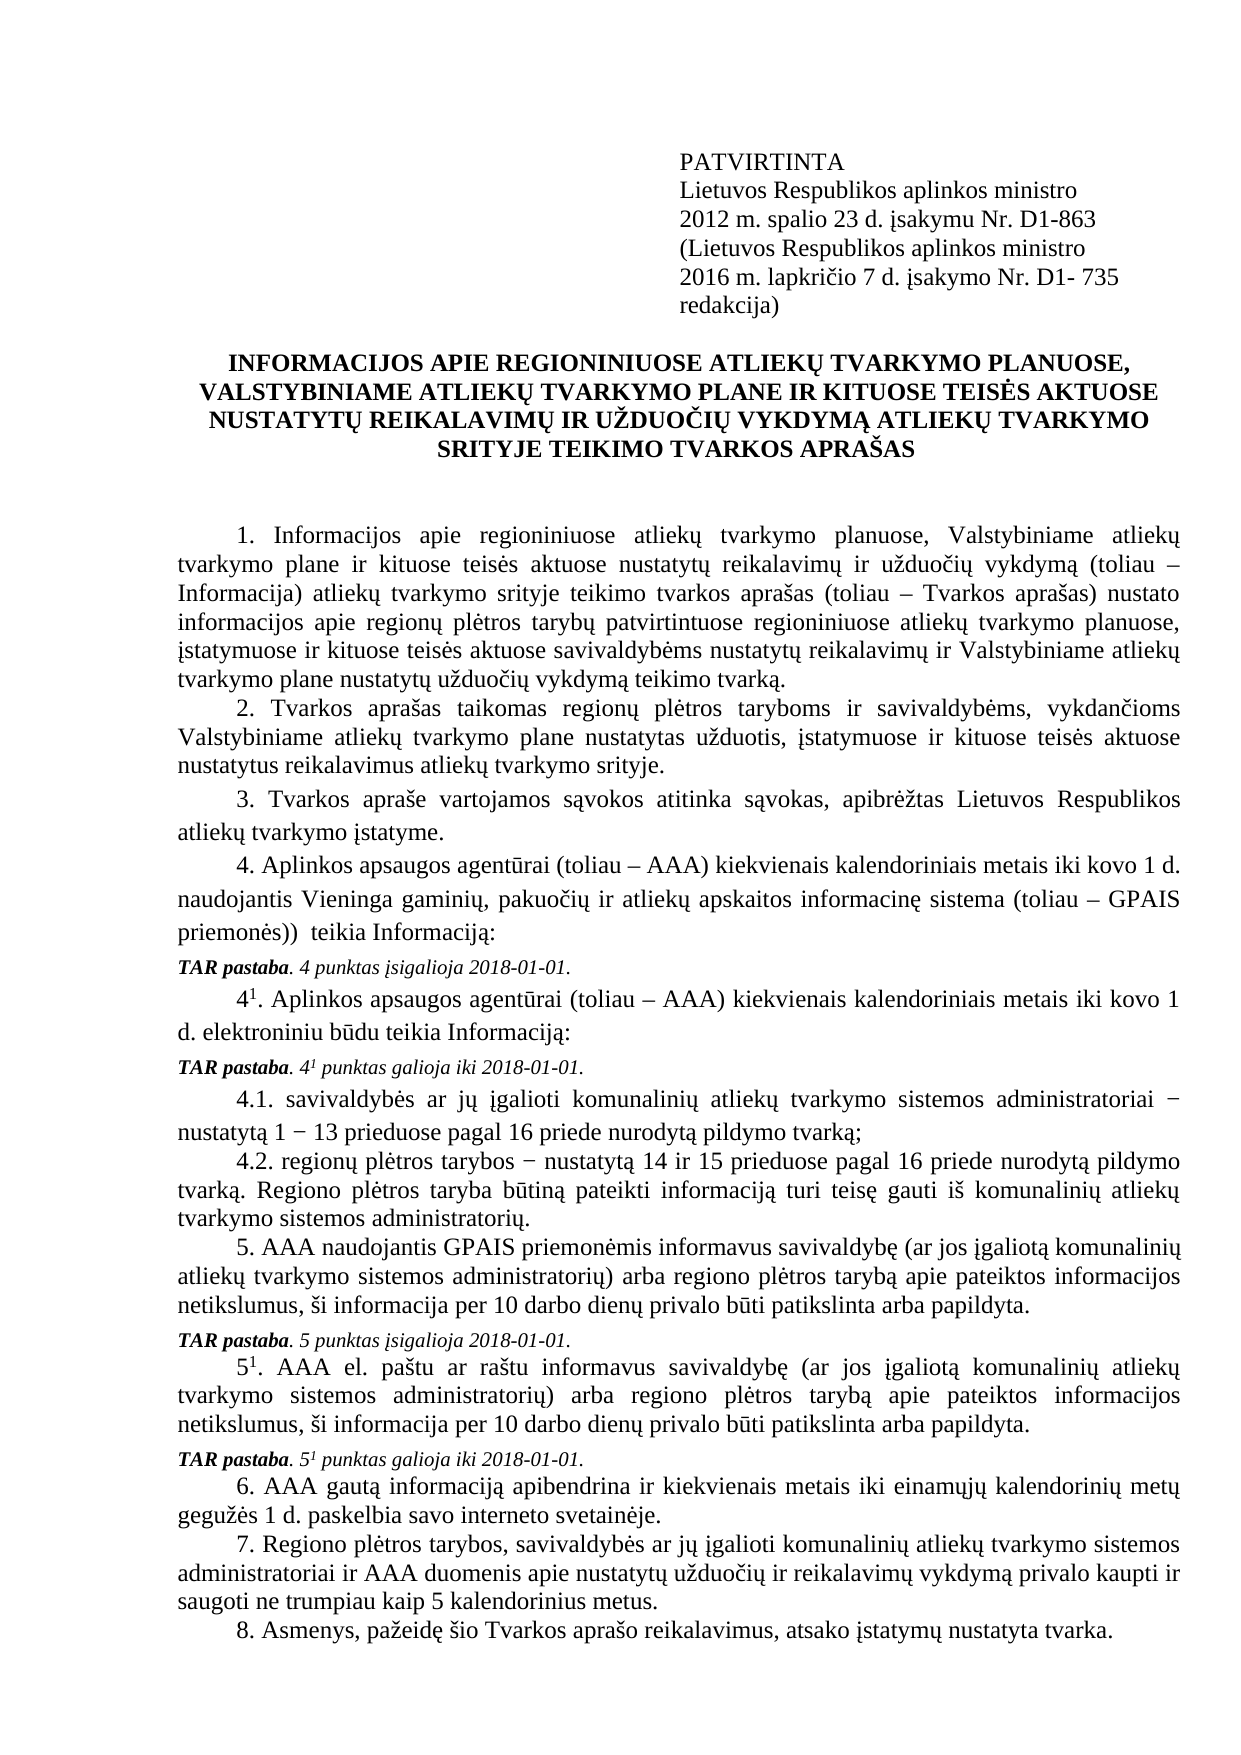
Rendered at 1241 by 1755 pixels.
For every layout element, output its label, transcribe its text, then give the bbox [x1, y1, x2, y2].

text TAR pastaba. 4 punktas įsigalioja 2018-01-01. [177, 946, 1181, 979]
text 6. AAA gautą informaciją apibendrina ir kiekvienais metais iki einamųjų kalendorinių metų gegužės 1 d. paskelbia savo interneto svetainėje. [177, 1471, 1181, 1529]
text 5. AAA naudojantis GPAIS priemonėmis informavus savivaldybę (ar jos įgaliotą komunalinių atliekų tvarkymo sistemos administratorių) arba regiono plėtros tarybą apie pateiktos informacijos netikslumus, ši informacija per 10 darbo dienų privalo būti patikslinta arba papildyta. [177, 1232, 1181, 1318]
text 41. Aplinkos apsaugos agentūrai (toliau – AAA) kiekvienais kalendoriniais metais iki kovo 1 d. elektroniniu būdu teikia Informaciją: [177, 979, 1181, 1046]
text 8. Asmenys, pažeidę šio Tvarkos aprašo reikalavimus, atsako įstatymų nustatyta tvarka. [177, 1615, 1181, 1644]
text 3. Tvarkos apraše vartojamos sąvokos atitinka sąvokas, apibrėžtas Lietuvos Respublikos atliekų tvarkymo įstatyme. [177, 779, 1181, 846]
text 2012 m. spalio 23 d. įsakymu Nr. D1-863 [679, 204, 1181, 233]
text 4. Aplinkos apsaugos agentūrai (toliau – AAA) kiekvienais kalendoriniais metais iki kovo 1 d. naudojantis Vieninga gaminių, pakuočių ir atliekų apskaitos informacinę sistema (toliau – GPAIS priemonės)) teikia Informaciją: [177, 846, 1181, 946]
text PATVIRTINTA [679, 147, 1181, 176]
text 51. AAA el. paštu ar raštu informavus savivaldybę (ar jos įgaliotą komunalinių atliekų tvarkymo sistemos administratorių) arba regiono plėtros tarybą apie pateiktos informacijos netikslumus, ši informacija per 10 darbo dienų privalo būti patikslinta arba papildyta. [177, 1352, 1181, 1438]
text TAR pastaba. 51 punktas galioja iki 2018-01-01. [177, 1438, 1181, 1471]
text TAR pastaba. 41 punktas galioja iki 2018-01-01. [177, 1046, 1181, 1079]
text (Lietuvos Respublikos aplinkos ministro [679, 233, 1181, 262]
text 4.2. regionų plėtros tarybos − nustatytą 14 ir 15 prieduose pagal 16 priede nurodytą pildymo tvarką. Regiono plėtros taryba būtiną pateikti informaciją turi teisę gauti iš komunalinių atliekų tvarkymo sistemos administratorių. [177, 1146, 1181, 1232]
text TAR pastaba. 5 punktas įsigalioja 2018-01-01. [177, 1318, 1181, 1352]
text 1. Informacijos apie regioniniuose atliekų tvarkymo planuose, Valstybiniame atliekų tvarkymo plane ir kituose teisės aktuose nustatytų reikalavimų ir užduočių vykdymą (toliau – Informacija) atliekų tvarkymo srityje teikimo tvarkos aprašas (toliau – Tvarkos aprašas) nustato informacijos apie regionų plėtros tarybų patvirtintuose regioniniuose atliekų tvarkymo planuose, įstatymuose ir kituose teisės aktuose savivaldybėms nustatytų reikalavimų ir Valstybiniame atliekų tvarkymo plane nustatytų užduočių vykdymą teikimo tvarką. [177, 521, 1181, 693]
text 2. Tvarkos aprašas taikomas regionų plėtros taryboms ir savivaldybėms, vykdančioms Valstybiniame atliekų tvarkymo plane nustatytas užduotis, įstatymuose ir kituose teisės aktuose nustatytus reikalavimus atliekų tvarkymo srityje. [177, 693, 1181, 779]
text redakcija) [679, 291, 1181, 319]
text 7. Regiono plėtros tarybos, savivaldybės ar jų įgalioti komunalinių atliekų tvarkymo sistemos administratoriai ir AAA duomenis apie nustatytų užduočių ir reikalavimų vykdymą privalo kaupti ir saugoti ne trumpiau kaip 5 kalendorinius metus. [177, 1529, 1181, 1615]
text Lietuvos Respublikos aplinkos ministro [679, 176, 1181, 204]
text 2016 m. lapkričio 7 d. įsakymo Nr. D1- 735 [679, 262, 1181, 291]
text 4.1. savivaldybės ar jų įgalioti komunalinių atliekų tvarkymo sistemos administratoriai − nustatytą 1 − 13 prieduose pagal 16 priede nurodytą pildymo tvarką; [177, 1079, 1181, 1146]
text Informacijos apie regioniniuose atliekų tvarkymo planuose, Valstybiniame atliekų tvarkymo plane ir kituose teisės aktuose nustatytų reikalavimų ir užduočių vykdymą atliekų tvarkymo srityje teikimo tvarkos aprašas [177, 348, 1181, 463]
